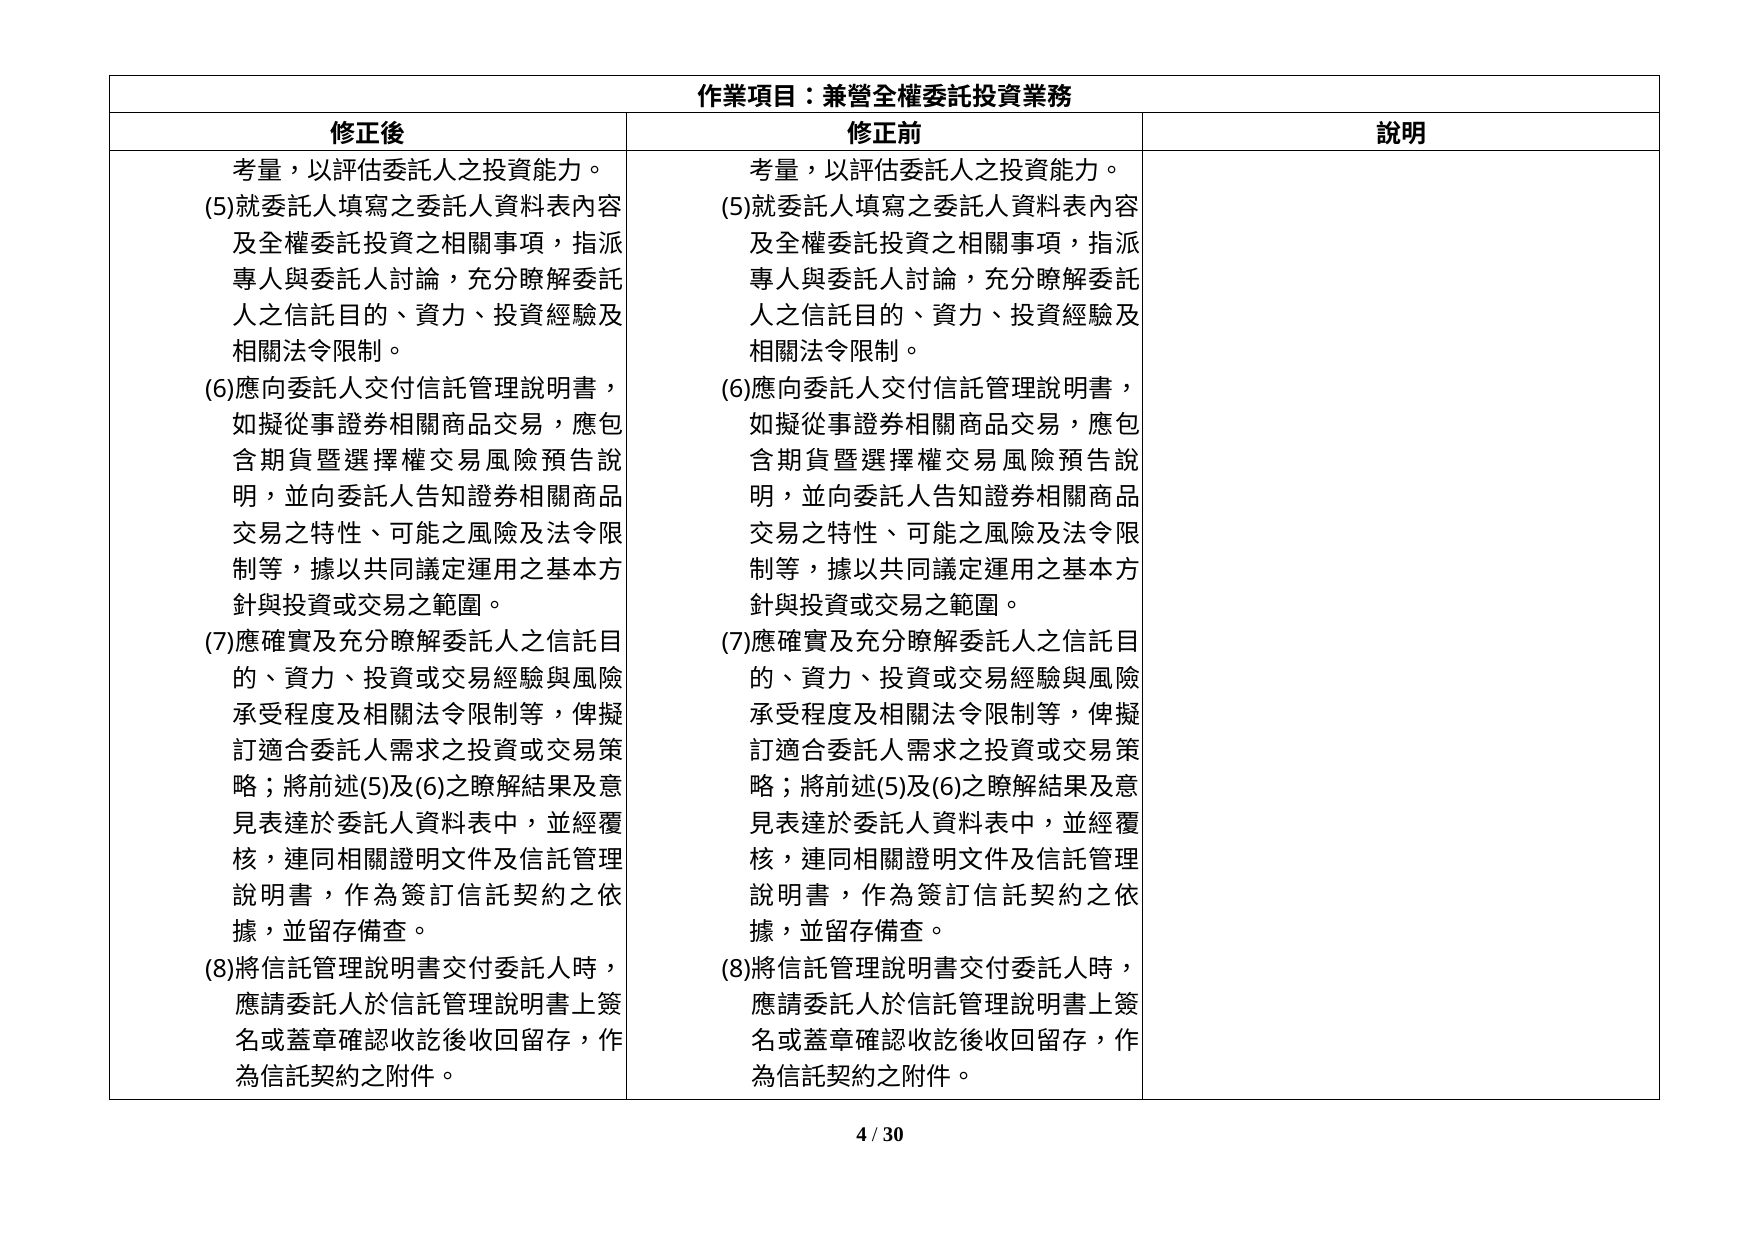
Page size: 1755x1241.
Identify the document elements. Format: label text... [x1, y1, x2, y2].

table_header 作業項目：兼營全權委託投資業務 [110, 76, 1659, 112]
table_cell 說明 [1143, 113, 1659, 149]
table_cell 考量，以評估委託人之投資能力。 (5)就委託人填寫之委託人資料表內容及全權委託投資之相關事項，指派專人與委託人討論，充分瞭解委託人之信託目的、資力、投資經驗及相關法令限制。 (6)應向委託人交付信託管理說明書，如擬從事證券相關商品交易，應包含期貨暨選擇權交易風險預告說明，並向委託人告知證券相關商品交易之特性、可能之風險及法令限制等，據以共同議定運用之基本方針與投資或交易之範圍。 (7)應確實及充分瞭解委託人之信託目的、資力、投資或交易經驗與風險承受程度及相關法令限制等，俾擬訂適合委託人需求之投資或交易策略；將前述(5)及(6)之瞭解結果及意見表達於委託人資料表中，並經覆核，連同相關證明文件及信託管理說明書，作為簽訂信託契約之依據，並留存備查。 (8)將信託管理說明書交付委託人時，應請委託人於信託管理說明書上簽名或蓋章確認收訖後收回留存，作為信託契約之附件。 [627, 151, 1142, 1099]
table_cell 考量，以評估委託人之投資能力。 (5)就委託人填寫之委託人資料表內容及全權委託投資之相關事項，指派專人與委託人討論，充分瞭解委託人之信託目的、資力、投資經驗及相關法令限制。 (6)應向委託人交付信託管理說明書，如擬從事證券相關商品交易，應包含期貨暨選擇權交易風險預告說明，並向委託人告知證券相關商品交易之特性、可能之風險及法令限制等，據以共同議定運用之基本方針與投資或交易之範圍。 (7)應確實及充分瞭解委託人之信託目的、資力、投資或交易經驗與風險承受程度及相關法令限制等，俾擬訂適合委託人需求之投資或交易策略；將前述(5)及(6)之瞭解結果及意見表達於委託人資料表中，並經覆核，連同相關證明文件及信託管理說明書，作為簽訂信託契約之依據，並留存備查。 (8)將信託管理說明書交付委託人時，應請委託人於信託管理說明書上簽名或蓋章確認收訖後收回留存，作為信託契約之附件。 [110, 151, 626, 1099]
table_cell 修正前 [627, 113, 1142, 149]
table_cell 修正後 [110, 113, 626, 149]
table_cell 依金管會111年6月29日金管證投字第1110382135號函並參考「ESG實務指引」第五條至第六條規定，增訂作業程序(二)之5，以下項次遞移。 配合全文用詞一致使用，酌修文字。 同上。 配合全文用詞一致使用，酌修文字。 配合作業程序(二)之5，增訂本控制重點。 [1143, 151, 1659, 1099]
